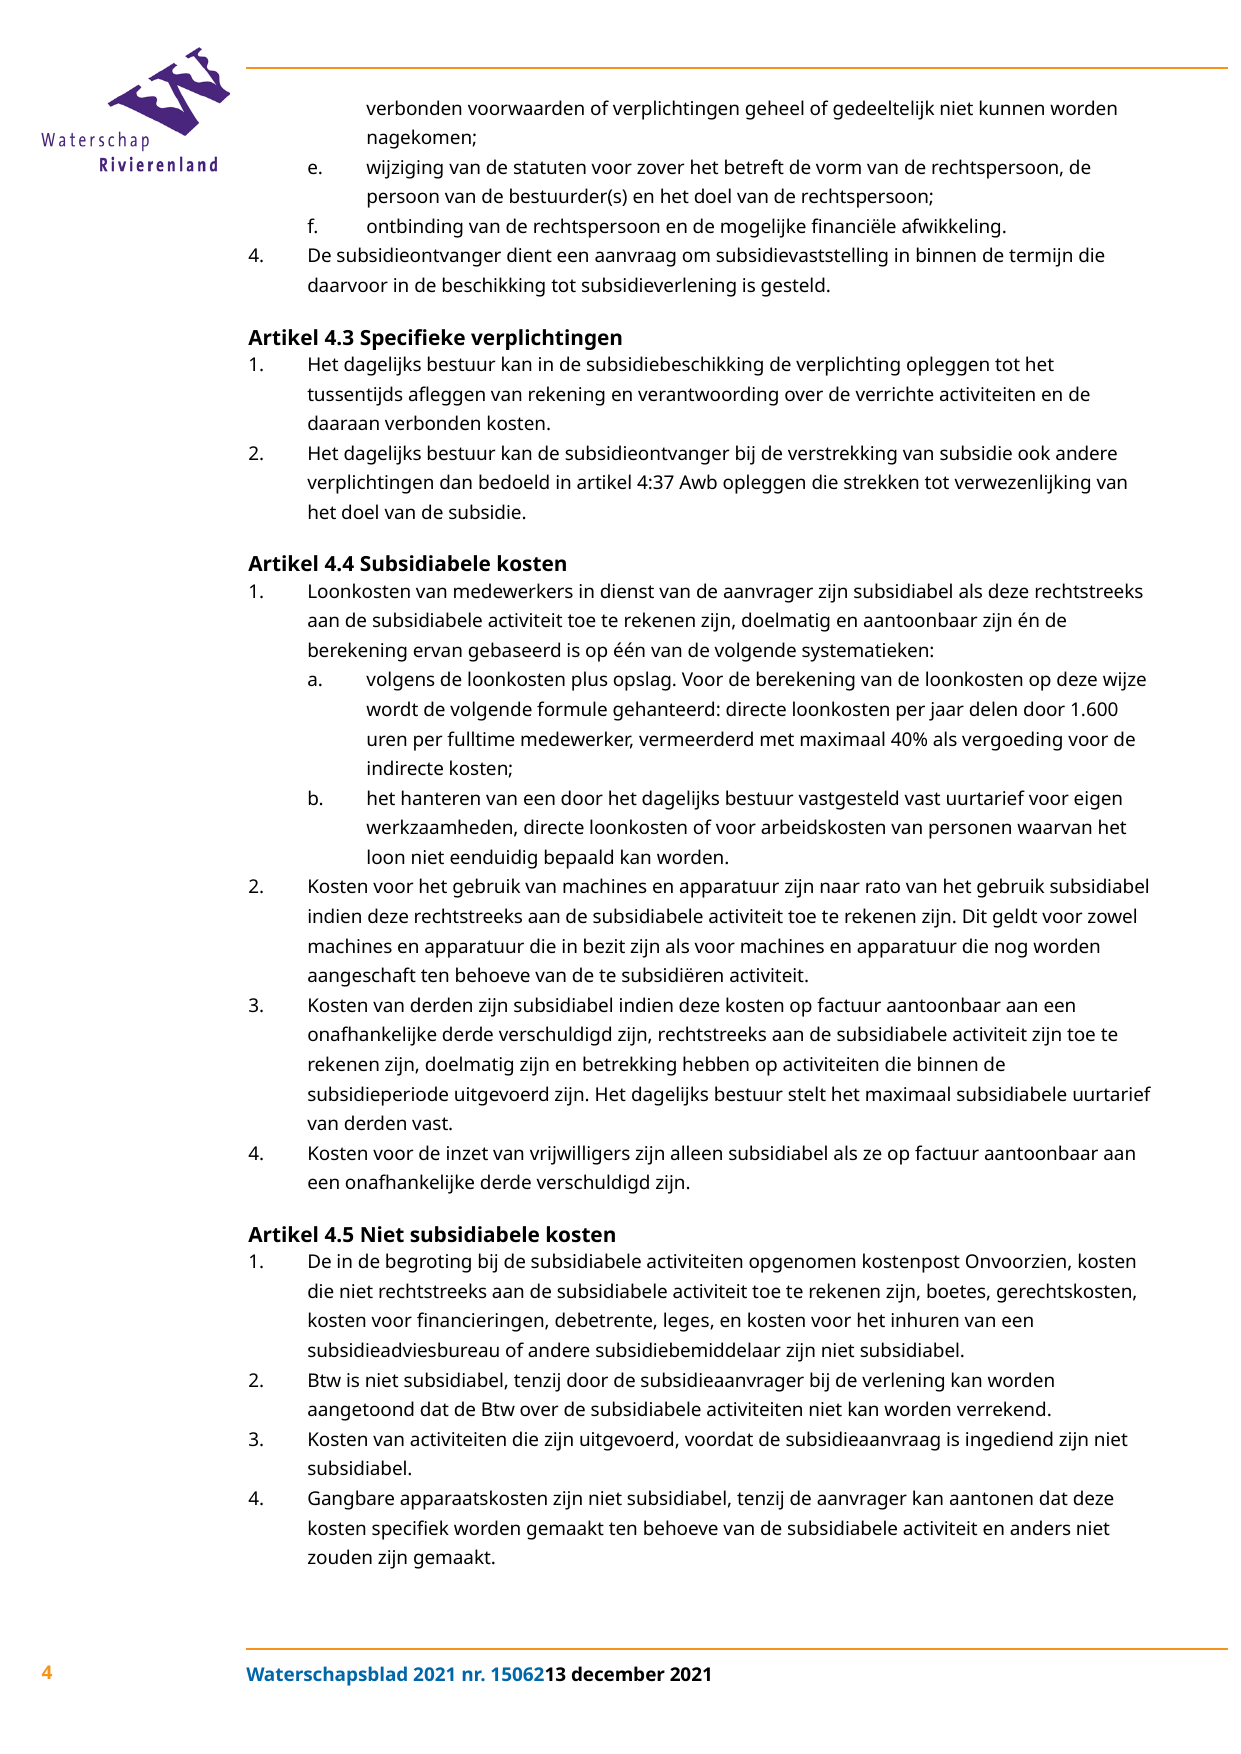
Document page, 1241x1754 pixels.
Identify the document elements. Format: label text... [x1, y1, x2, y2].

list Kosten van activiteiten die zijn uitgevoerd, voordat de subsidieaanvraag is ingediend zijn niet subsidiabel. [248, 1426, 1152, 1481]
list Het dagelijks bestuur kan in de subsidiebeschikking de verplichting opleggen tot het tussentijds afleggen van rekening en verantwoording over de verrichte activiteiten en de daaraan verbonden kosten. [248, 351, 1152, 436]
list Loonkosten van medewerkers in dienst van de aanvrager zijn subsidiabel als deze rechtstreeks aan de subsidiabele activiteit toe te rekenen zijn, doelmatig en aantoonbaar zijn én de berekening ervan gebaseerd is op één van de volgende systematieken: [248, 578, 1152, 663]
list Kosten van derden zijn subsidiabel indien deze kosten op factuur aantoonbaar aan een onafhankelijke derde verschuldigd zijn, rechtstreeks aan de subsidiabele activiteit zijn toe te rekenen zijn, doelmatig zijn en betrekking hebben op activiteiten die binnen de subsidieperiode uitgevoerd zijn. Het dagelijks bestuur stelt het maximaal subsidiabele uurtarief van derden vast. [248, 992, 1152, 1136]
list Het dagelijks bestuur kan de subsidieontvanger bij de verstrekking van subsidie ook andere verplichtingen dan bedoeld in artikel 4:37 Awb opleggen die strekken tot verwezenlijking van het doel van de subsidie. [248, 440, 1152, 525]
list het hanteren van een door het dagelijks bestuur vastgesteld vast uurtarief voor eigen werkzaamheden, directe loonkosten of voor arbeidskosten van personen waarvan het loon niet eenduidig bepaald kan worden. [307, 785, 1152, 870]
text Artikel 4.3 Specifieke verplichtingen [248, 323, 1152, 351]
list wijziging van de statuten voor zover het betreft de vorm van de rechtspersoon, de persoon van de bestuurder(s) en het doel van de rechtspersoon; [307, 154, 1152, 209]
picture [41, 47, 231, 172]
list Btw is niet subsidiabel, tenzij door de subsidieaanvrager bij de verlening kan worden aangetoond dat de Btw over de subsidiabele activiteiten niet kan worden verrekend. [248, 1367, 1152, 1422]
text Artikel 4.5 Niet subsidiabele kosten [248, 1220, 1152, 1248]
list Kosten voor het gebruik van machines en apparatuur zijn naar rato van het gebruik subsidiabel indien deze rechtstreeks aan de subsidiabele activiteit toe te rekenen zijn. Dit geldt voor zowel machines en apparatuur die in bezit zijn als voor machines en apparatuur die nog worden aangeschaft ten behoeve van de te subsidiëren activiteit. [248, 874, 1152, 988]
list Gangbare apparaatskosten zijn niet subsidiabel, tenzij de aanvrager kan aantonen dat deze kosten specifiek worden gemaakt ten behoeve van de subsidiabele activiteit en anders niet zouden zijn gemaakt. [248, 1485, 1152, 1570]
list De subsidieontvanger dient een aanvraag om subsidievaststelling in binnen de termijn die daarvoor in de beschikking tot subsidieverlening is gesteld. [248, 243, 1152, 298]
list Kosten voor de inzet van vrijwilligers zijn alleen subsidiabel als ze op factuur aantoonbaar aan een onafhankelijke derde verschuldigd zijn. [248, 1140, 1152, 1195]
list verbonden voorwaarden of verplichtingen geheel of gedeeltelijk niet kunnen worden nagekomen; [307, 95, 1152, 150]
list volgens de loonkosten plus opslag. Voor de berekening van de loonkosten op deze wijze wordt de volgende formule gehanteerd: directe loonkosten per jaar delen door 1.600 uren per fulltime medewerker, vermeerderd met maximaal 40% als vergoeding voor de indirecte kosten; [307, 667, 1152, 781]
text Artikel 4.4 Subsidiabele kosten [248, 549, 1152, 578]
list ontbinding van de rechtspersoon en de mogelijke financiële afwikkeling. [307, 213, 1152, 239]
list De in de begroting bij de subsidiabele activiteiten opgenomen kostenpost Onvoorzien, kosten die niet rechtstreeks aan de subsidiabele activiteit toe te rekenen zijn, boetes, gerechtskosten, kosten voor financieringen, debetrente, leges, en kosten voor het inhuren van een subsidieadviesbureau of andere subsidiebemiddelaar zijn niet subsidiabel. [248, 1248, 1152, 1363]
